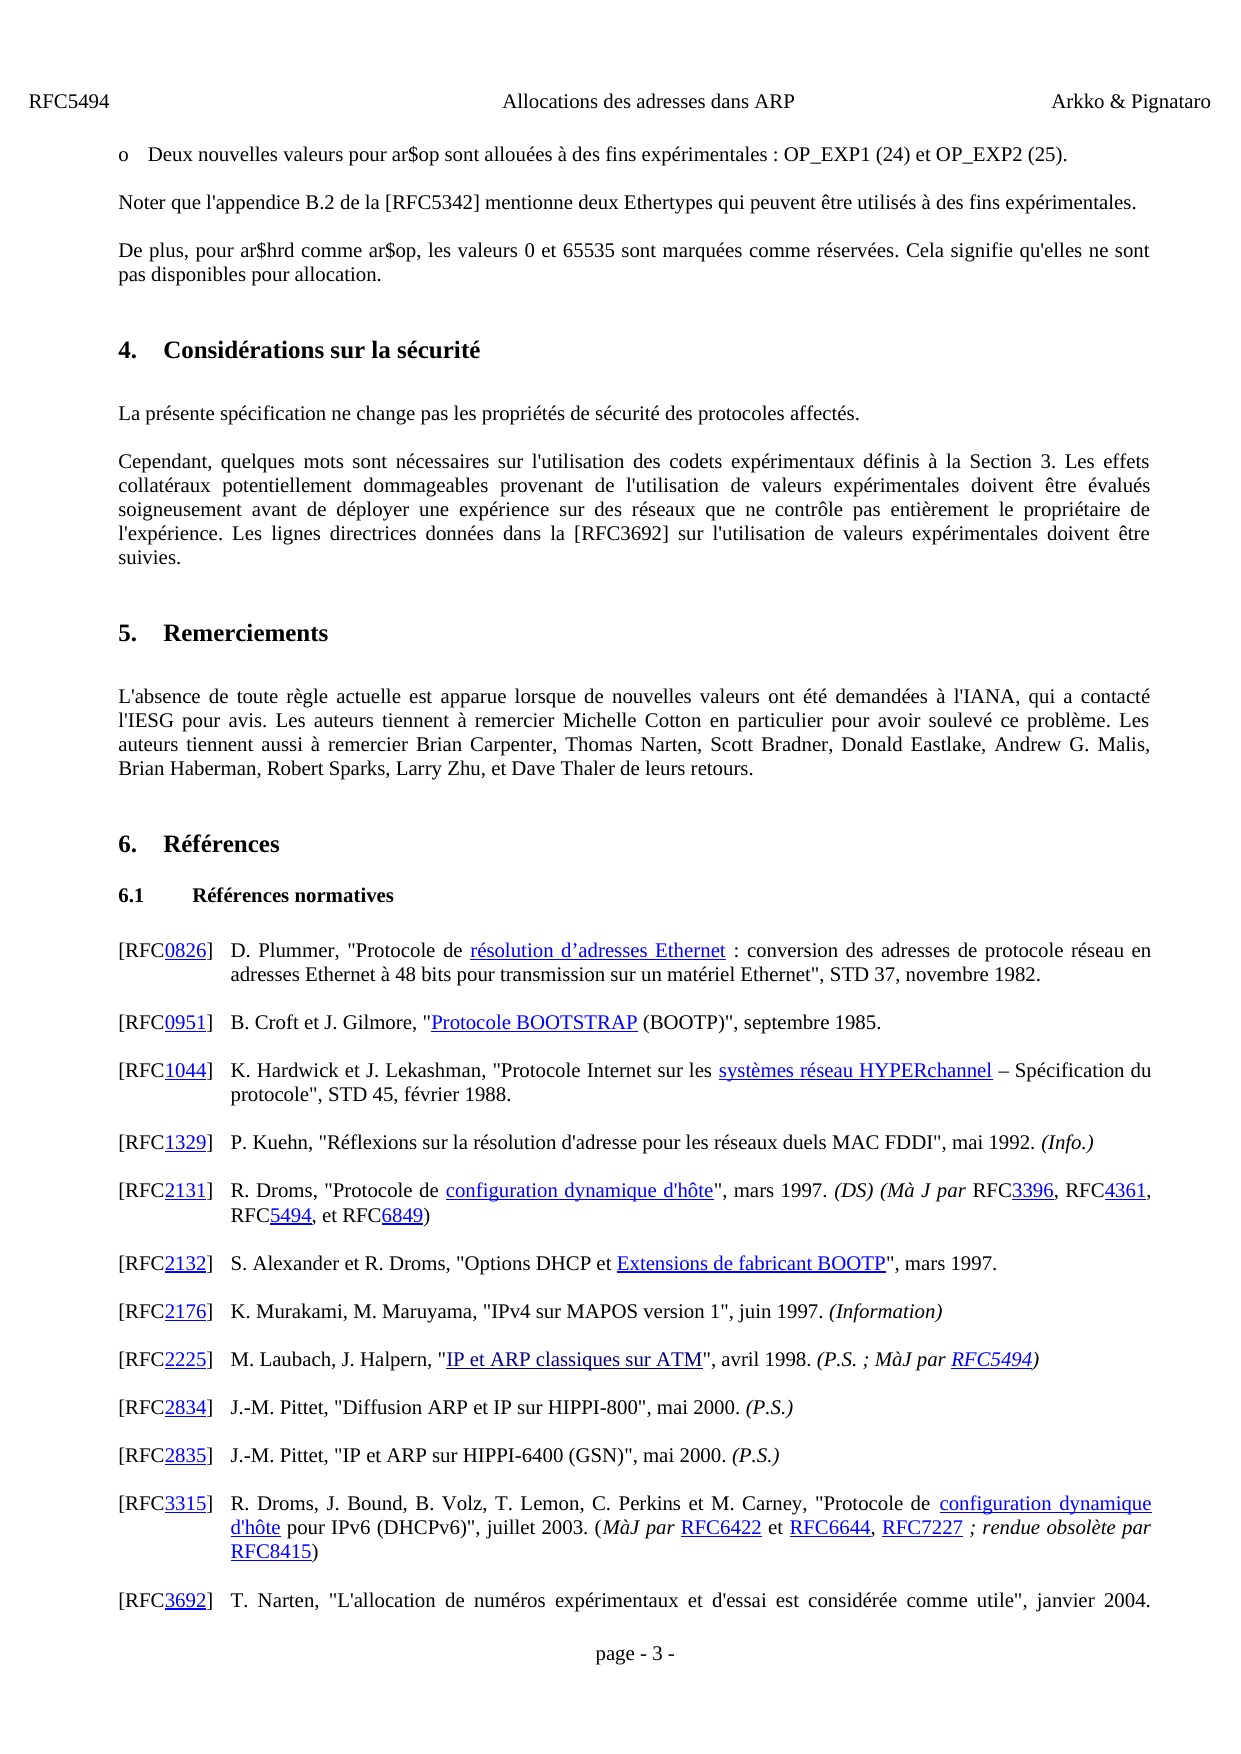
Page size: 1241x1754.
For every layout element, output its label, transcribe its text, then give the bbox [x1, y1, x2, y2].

subtitle 6. Références [118, 829, 1152, 858]
text [RFC3315] R. Droms, J. Bound, B. Volz, T. Lemon, C. Perkins et M. Carney, "Protocole de configuration dynamique d'hôte pour IPv6 (DHCPv6)", juillet 2003. (MàJ par RFC6422 et RFC6644, RFC7227 ; rendue obsolète par RFC8415) [118, 1491, 1152, 1563]
text [RFC2176] K. Murakami, M. Maruyama, "IPv4 sur MAPOS version 1", juin 1997. (Information) [118, 1299, 1152, 1323]
text [RFC0951] B. Croft et J. Gilmore, "Protocole BOOTSTRAP (BOOTP)", septembre 1985. [118, 1010, 1152, 1034]
text Cependant, quelques mots sont nécessaires sur l'utilisation des codets expérimentaux définis à la Section 3. Les effets collatéraux potentiellement dommageables provenant de l'utilisation de valeurs expérimentales doivent être évalués soigneusement avant de déployer une expérience sur des réseaux que ne contrôle pas entièrement le propriétaire de l'expérience. Les lignes directrices données dans la [RFC3692] sur l'utilisation de valeurs expérimentales doivent être suivies. [118, 449, 1152, 569]
text De plus, pour ar$hrd comme ar$op, les valeurs 0 et 65535 sont marquées comme réservées. Cela signifie qu'elles ne sont pas disponibles pour allocation. [118, 238, 1152, 286]
text [RFC2834] J.-M. Pittet, "Diffusion ARP et IP sur HIPPI-800", mai 2000. (P.S.) [118, 1395, 1152, 1419]
subtitle 6.1 Références normatives [118, 883, 1152, 907]
text o Deux nouvelles valeurs pour ar$op sont allouées à des fins expérimentales : OP_EXP1 (24) et OP_EXP2 (25). [118, 142, 1152, 166]
text [RFC1044] K. Hardwick et J. Lekashman, "Protocole Internet sur les systèmes réseau HYPERchannel – Spécification du protocole", STD 45, février 1988. [118, 1058, 1152, 1106]
text [RFC2225] M. Laubach, J. Halpern, "IP et ARP classiques sur ATM", avril 1998. (P.S. ; MàJ par RFC5494) [118, 1347, 1152, 1371]
text L'absence de toute règle actuelle est apparue lorsque de nouvelles valeurs ont été demandées à l'IANA, qui a contacté l'IESG pour avis. Les auteurs tiennent à remercier Michelle Cotton en particulier pour avoir soulevé ce problème. Les auteurs tiennent aussi à remercier Brian Carpenter, Thomas Narten, Scott Bradner, Donald Eastlake, Andrew G. Malis, Brian Haberman, Robert Sparks, Larry Zhu, et Dave Thaler de leurs retours. [118, 684, 1152, 780]
text Noter que l'appendice B.2 de la [RFC5342] mentionne deux Ethertypes qui peuvent être utilisés à des fins expérimentales. [118, 190, 1152, 214]
text [RFC2132] S. Alexander et R. Droms, "Options DHCP et Extensions de fabricant BOOTP", mars 1997. [118, 1251, 1152, 1275]
text [RFC2131] R. Droms, "Protocole de configuration dynamique d'hôte", mars 1997. (DS) (Mà J par RFC3396, RFC4361, RFC5494, et RFC6849) [118, 1178, 1152, 1227]
text La présente spécification ne change pas les propriétés de sécurité des protocoles affectés. [118, 401, 1152, 425]
text [RFC2835] J.-M. Pittet, "IP et ARP sur HIPPI-6400 (GSN)", mai 2000. (P.S.) [118, 1443, 1152, 1467]
text [RFC3692] T. Narten, "L'allocation de numéros expérimentaux et d'essai est considérée comme utile", janvier 2004. [118, 1587, 1152, 1612]
text [RFC0826] D. Plummer, "Protocole de résolution d’adresses Ethernet : conversion des adresses de protocole réseau en adresses Ethernet à 48 bits pour transmission sur un matériel Ethernet", STD 37, novembre 1982. [118, 938, 1152, 986]
text [RFC1329] P. Kuehn, "Réflexions sur la résolution d'adresse pour les réseaux duels MAC FDDI", mai 1992. (Info.) [118, 1130, 1152, 1154]
subtitle 4. Considérations sur la sécurité [118, 336, 1152, 364]
subtitle 5. Remerciements [118, 618, 1152, 647]
